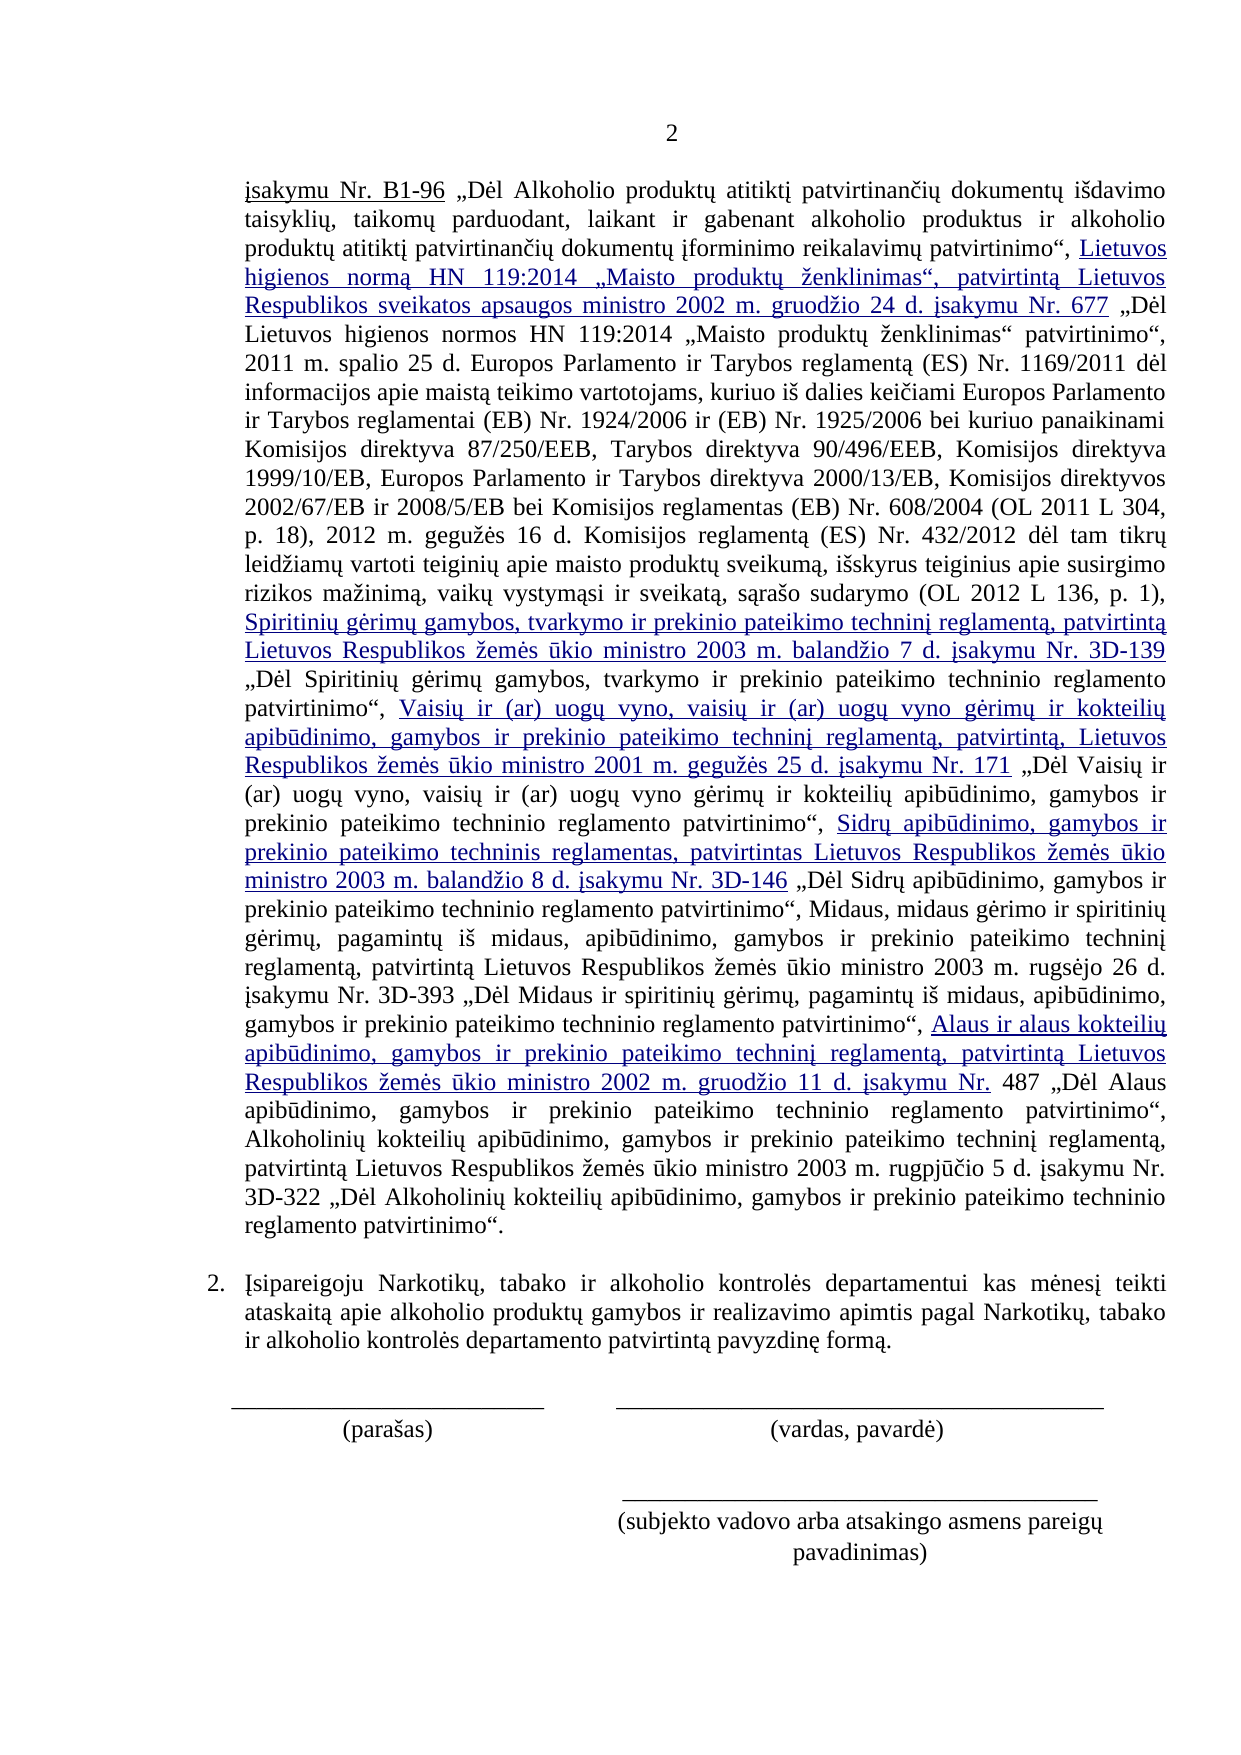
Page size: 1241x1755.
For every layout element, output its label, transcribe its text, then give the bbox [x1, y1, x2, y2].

text įsakymu Nr. B1-96 „Dėl Alkoholio produktų atitiktį patvirtinančių dokumentų išdavimo taisyklių, taikomų parduodant, laikant ir gabenant alkoholio produktus ir alkoholio produktų atitiktį patvirtinančių dokumentų įforminimo reikalavimų patvirtinimo“, Lietuvos higienos normą HN 119:2014 „Maisto produktų ženklinimas“, patvirtintą Lietuvos Respublikos sveikatos apsaugos ministro 2002 m. gruodžio 24 d. įsakymu Nr. 677 „Dėl Lietuvos higienos normos HN 119:2014 „Maisto produktų ženklinimas“ patvirtinimo“, 2011 m. spalio 25 d. Europos Parlamento ir Tarybos reglamentą (ES) Nr. 1169/2011 dėl informacijos apie maistą teikimo vartotojams, kuriuo iš dalies keičiami Europos Parlamento ir Tarybos reglamentai (EB) Nr. 1924/2006 ir (EB) Nr. 1925/2006 bei kuriuo panaikinami Komisijos direktyva 87/250/EEB, Tarybos direktyva 90/496/EEB, Komisijos direktyva 1999/10/EB, Europos Parlamento ir Tarybos direktyva 2000/13/EB, Komisijos direktyvos 2002/67/EB ir 2008/5/EB bei Komisijos reglamentas (EB) Nr. 608/2004 (OL 2011 L 304, p. 18), 2012 m. gegužės 16 d. Komisijos reglamentą (ES) Nr. 432/2012 dėl tam tikrų leidžiamų vartoti teiginių apie maisto produktų sveikumą, išskyrus teiginius apie susirgimo rizikos mažinimą, vaikų vystymąsi ir sveikatą, sąrašo sudarymo (OL 2012 L 136, p. 1), Spiritinių gėrimų gamybos, tvarkymo ir prekinio pateikimo techninį reglamentą, patvirtintą Lietuvos Respublikos žemės ūkio ministro 2003 m. balandžio 7 d. įsakymu Nr. 3D-139 „Dėl Spiritinių gėrimų gamybos, tvarkymo ir prekinio pateikimo techninio reglamento patvirtinimo“, Vaisių ir (ar) uogų vyno, vaisių ir (ar) uogų vyno gėrimų ir kokteilių apibūdinimo, gamybos ir prekinio pateikimo techninį reglamentą, patvirtintą, Lietuvos Respublikos žemės ūkio ministro 2001 m. gegužės 25 d. įsakymu Nr. 171 „Dėl Vaisių ir (ar) uogų vyno, vaisių ir (ar) uogų vyno gėrimų ir kokteilių apibūdinimo, gamybos ir prekinio pateikimo techninio reglamento patvirtinimo“, Sidrų apibūdinimo, gamybos ir prekinio pateikimo techninis reglamentas, patvirtintas Lietuvos Respublikos žemės ūkio ministro 2003 m. balandžio 8 d. įsakymu Nr. 3D-146 „Dėl Sidrų apibūdinimo, gamybos ir prekinio pateikimo techninio reglamento patvirtinimo“, Midaus, midaus gėrimo ir spiritinių gėrimų, pagamintų iš midaus, apibūdinimo, gamybos ir prekinio pateikimo techninį reglamentą, patvirtintą Lietuvos Respublikos žemės ūkio ministro 2003 m. rugsėjo 26 d. įsakymu Nr. 3D-393 „Dėl Midaus ir spiritinių gėrimų, pagamintų iš midaus, apibūdinimo, gamybos ir prekinio pateikimo techninio reglamento patvirtinimo“, Alaus ir alaus kokteilių apibūdinimo, gamybos ir prekinio pateikimo techninį reglamentą, patvirtintą Lietuvos Respublikos žemės ūkio ministro 2002 m. gruodžio 11 d. įsakymu Nr. 487 „Dėl Alaus apibūdinimo, gamybos ir prekinio pateikimo techninio reglamento patvirtinimo“, Alkoholinių kokteilių apibūdinimo, gamybos ir prekinio pateikimo techninį reglamentą, patvirtintą Lietuvos Respublikos žemės ūkio ministro 2003 m. rugpjūčio 5 d. įsakymu Nr. 3D-322 „Dėl Alkoholinių kokteilių apibūdinimo, gamybos ir prekinio pateikimo techninio reglamento patvirtinimo“. [207, 176, 1167, 1239]
text 2. Įsipareigoju Narkotikų, tabako ir alkoholio kontrolės departamentui kas mėnesį teikti ataskaitą apie alkoholio produktų gamybos ir realizavimo apimtis pagal Narkotikų, tabako ir alkoholio kontrolės departamento patvirtintą pavyzdinę formą. [207, 1268, 1167, 1354]
table_header _______________________________________ (vardas, pavardė) ______________________________________ (subjekto vadovo arba atsakingo asmens pareigų pavadinimas) [598, 1383, 1122, 1567]
table_header _________________________ (parašas) [177, 1383, 598, 1567]
